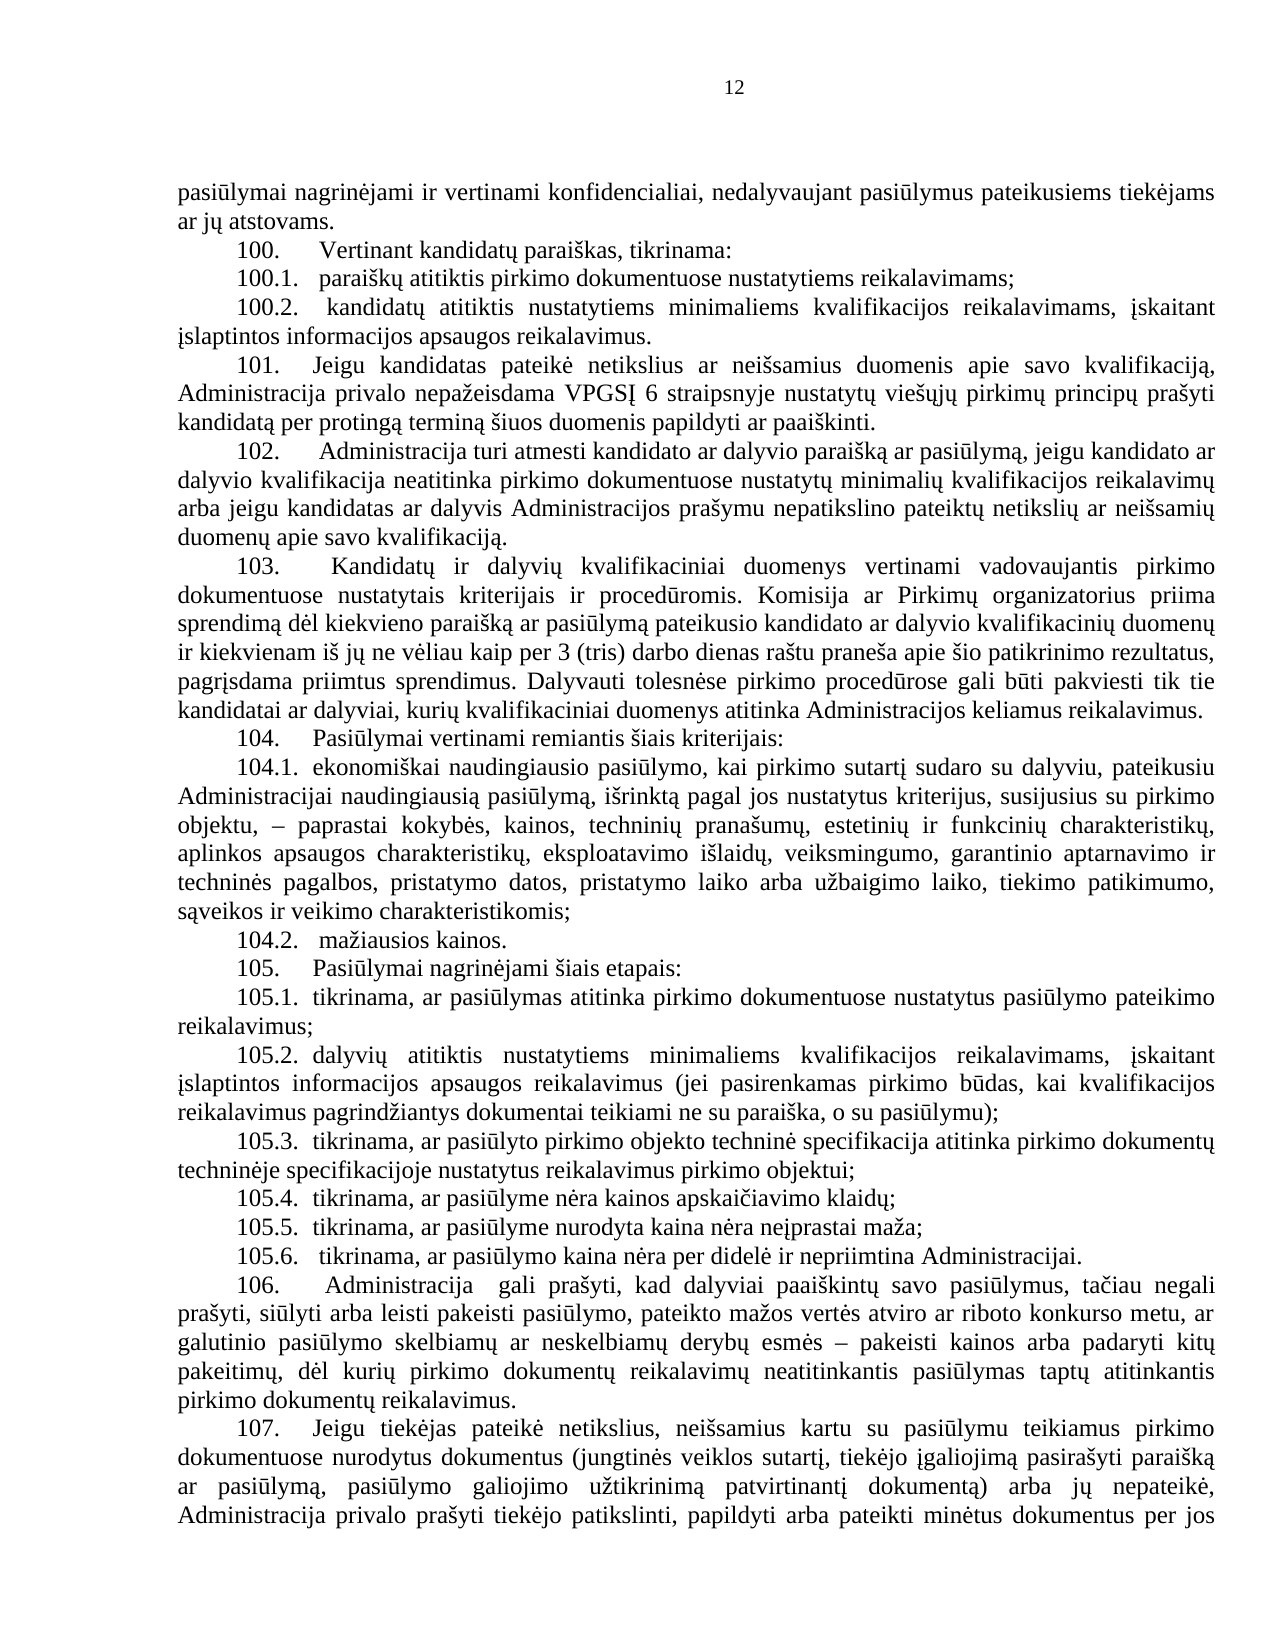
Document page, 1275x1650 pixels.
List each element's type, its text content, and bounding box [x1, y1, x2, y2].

text 103. Kandidatų ir dalyvių kvalifikaciniai duomenys vertinami vadovaujantis pirkimo dokumentuose nustatytais kriterijais ir procedūromis. Komisija ar Pirkimų organizatorius priima sprendimą dėl kiekvieno paraišką ar pasiūlymą pateikusio kandidato ar dalyvio kvalifikacinių duomenų ir kiekvienam iš jų ne vėliau kaip per 3 (tris) darbo dienas raštu praneša apie šio patikrinimo rezultatus, pagrįsdama priimtus sprendimus. Dalyvauti tolesnėse pirkimo procedūrose gali būti pakviesti tik tie kandidatai ar dalyviai, kurių kvalifikaciniai duomenys atitinka Administracijos keliamus reikalavimus. [177, 551, 1216, 723]
text 100.2. kandidatų atitiktis nustatytiems minimaliems kvalifikacijos reikalavimams, įskaitant įslaptintos informacijos apsaugos reikalavimus. [177, 292, 1216, 350]
text 105.6. tikrinama, ar pasiūlymo kaina nėra per didelė ir nepriimtina Administracijai. [177, 1241, 1216, 1270]
text 100. Vertinant kandidatų paraiškas, tikrinama: [177, 235, 1216, 263]
text 101. Jeigu kandidatas pateikė netikslius ar neišsamius duomenis apie savo kvalifikaciją, Administracija privalo nepažeisdama VPGSĮ 6 straipsnyje nustatytų viešųjų pirkimų principų prašyti kandidatą per protingą terminą šiuos duomenis papildyti ar paaiškinti. [177, 350, 1216, 436]
text 105.3. tikrinama, ar pasiūlyto pirkimo objekto techninė specifikacija atitinka pirkimo dokumentų techninėje specifikacijoje nustatytus reikalavimus pirkimo objektui; [177, 1126, 1216, 1183]
text 105. Pasiūlymai nagrinėjami šiais etapais: [177, 953, 1216, 982]
text 105.1. tikrinama, ar pasiūlymas atitinka pirkimo dokumentuose nustatytus pasiūlymo pateikimo reikalavimus; [177, 982, 1216, 1040]
text 104.1. ekonomiškai naudingiausio pasiūlymo, kai pirkimo sutartį sudaro su dalyviu, pateikusiu Administracijai naudingiausią pasiūlymą, išrinktą pagal jos nustatytus kriterijus, susijusius su pirkimo objektu, – paprastai kokybės, kainos, techninių pranašumų, estetinių ir funkcinių charakteristikų, aplinkos apsaugos charakteristikų, eksploatavimo išlaidų, veiksmingumo, garantinio aptarnavimo ir techninės pagalbos, pristatymo datos, pristatymo laiko arba užbaigimo laiko, tiekimo patikimumo, sąveikos ir veikimo charakteristikomis; [177, 752, 1216, 925]
text 106. Administracija gali prašyti, kad dalyviai paaiškintų savo pasiūlymus, tačiau negali prašyti, siūlyti arba leisti pakeisti pasiūlymo, pateikto mažos vertės atviro ar riboto konkurso metu, ar galutinio pasiūlymo skelbiamų ar neskelbiamų derybų esmės – pakeisti kainos arba padaryti kitų pakeitimų, dėl kurių pirkimo dokumentų reikalavimų neatitinkantis pasiūlymas taptų atitinkantis pirkimo dokumentų reikalavimus. [177, 1270, 1216, 1413]
text 107. Jeigu tiekėjas pateikė netikslius, neišsamius kartu su pasiūlymu teikiamus pirkimo dokumentuose nurodytus dokumentus (jungtinės veiklos sutartį, tiekėjo įgaliojimą pasirašyti paraišką ar pasiūlymą, pasiūlymo galiojimo užtikrinimą patvirtinantį dokumentą) arba jų nepateikė, Administracija privalo prašyti tiekėjo patikslinti, papildyti arba pateikti minėtus dokumentus per jos [177, 1413, 1216, 1528]
text 105.2. dalyvių atitiktis nustatytiems minimaliems kvalifikacijos reikalavimams, įskaitant įslaptintos informacijos apsaugos reikalavimus (jei pasirenkamas pirkimo būdas, kai kvalifikacijos reikalavimus pagrindžiantys dokumentai teikiami ne su paraiška, o su pasiūlymu); [177, 1040, 1216, 1126]
text 102. Administracija turi atmesti kandidato ar dalyvio paraišką ar pasiūlymą, jeigu kandidato ar dalyvio kvalifikacija neatitinka pirkimo dokumentuose nustatytų minimalių kvalifikacijos reikalavimų arba jeigu kandidatas ar dalyvis Administracijos prašymu nepatikslino pateiktų netikslių ar neišsamių duomenų apie savo kvalifikaciją. [177, 436, 1216, 551]
text 105.4. tikrinama, ar pasiūlyme nėra kainos apskaičiavimo klaidų; [177, 1183, 1216, 1212]
text 104.2. mažiausios kainos. [177, 925, 1216, 953]
text pasiūlymai nagrinėjami ir vertinami konfidencialiai, nedalyvaujant pasiūlymus pateikusiems tiekėjams ar jų atstovams. [177, 177, 1216, 235]
text 104. Pasiūlymai vertinami remiantis šiais kriterijais: [177, 723, 1216, 752]
text 105.5. tikrinama, ar pasiūlyme nurodyta kaina nėra neįprastai maža; [177, 1212, 1216, 1241]
text 100.1. paraiškų atitiktis pirkimo dokumentuose nustatytiems reikalavimams; [177, 263, 1216, 292]
